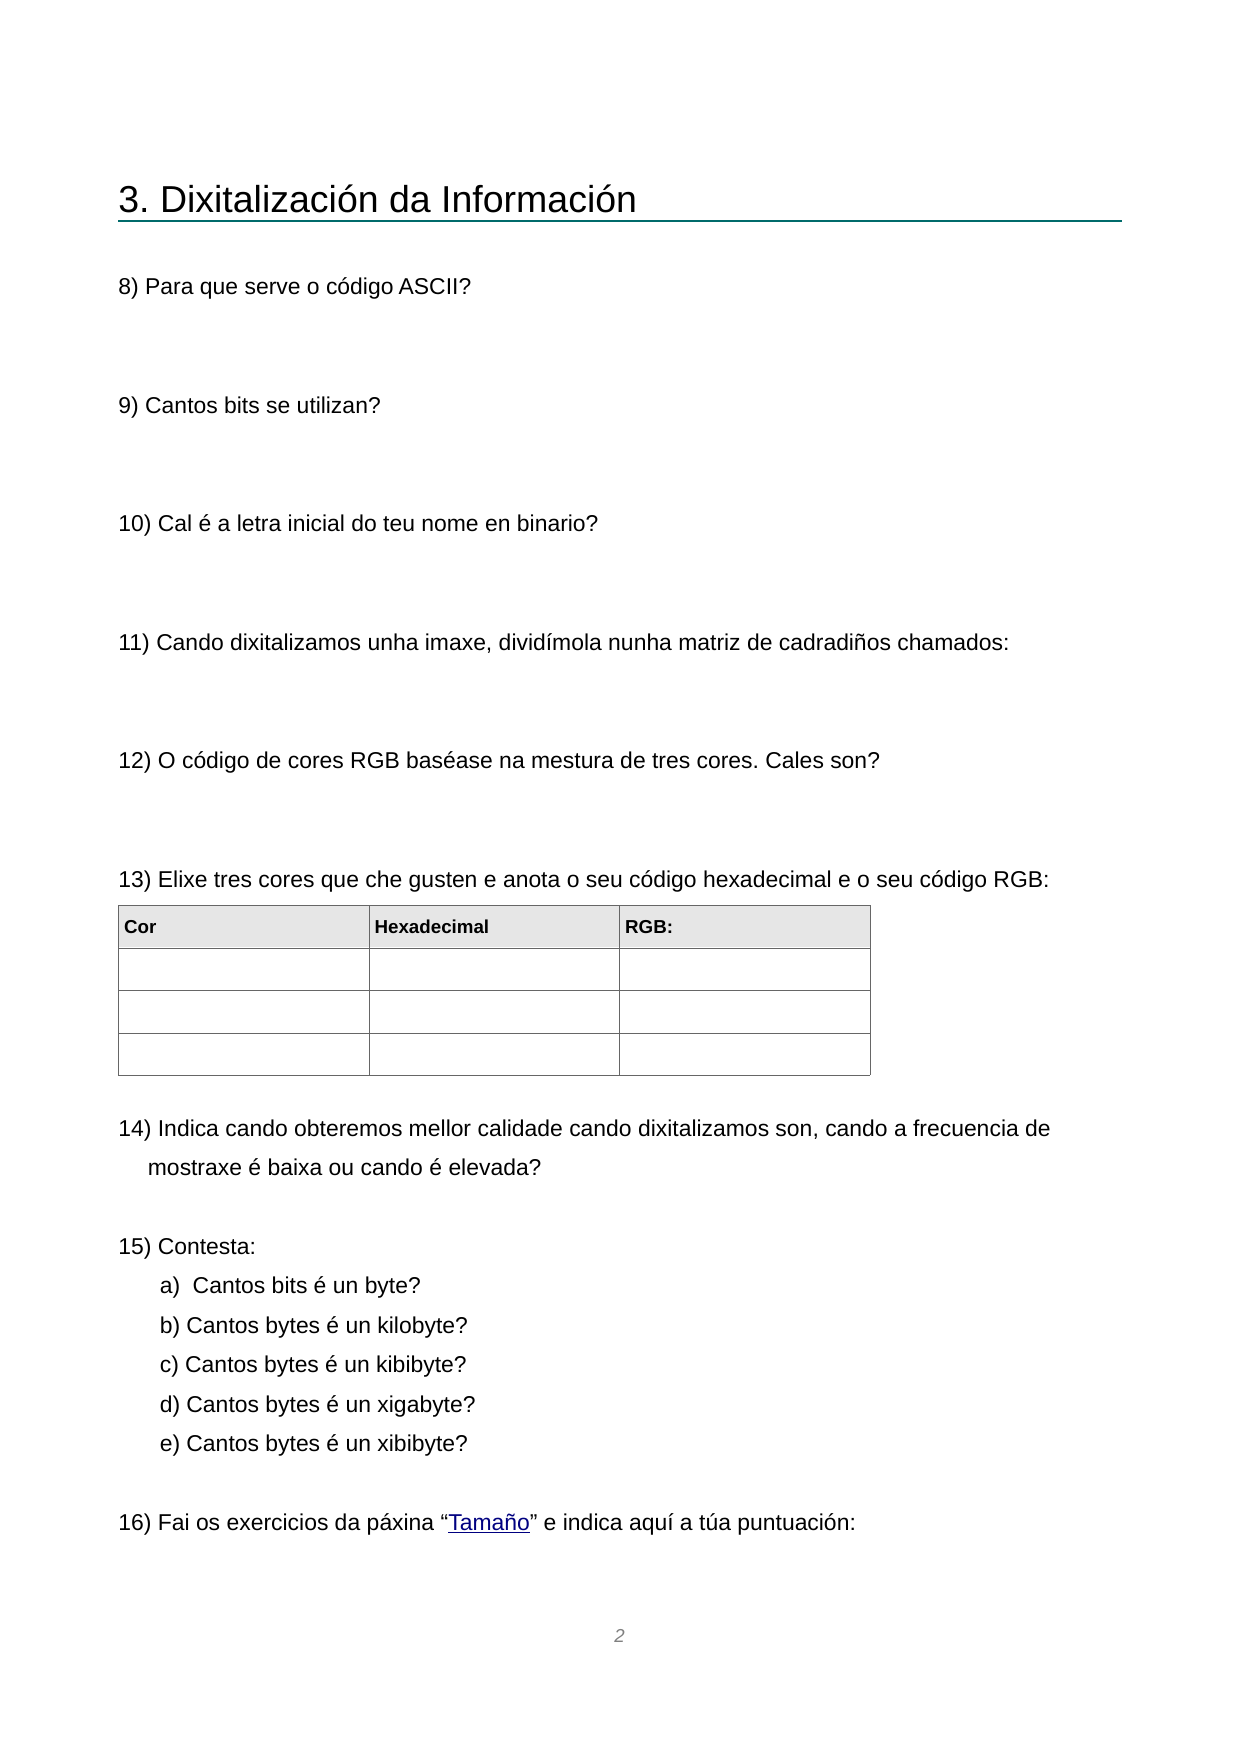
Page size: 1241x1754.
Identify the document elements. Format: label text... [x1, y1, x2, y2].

table_cell [370, 1034, 619, 1075]
table_cell [370, 991, 619, 1032]
table_cell [620, 949, 870, 990]
list Fai os exercicios da páxina “Tamaño” e indica aquí a túa puntuación: [118, 1509, 1122, 1536]
list Contesta: [118, 1233, 1122, 1259]
list Cal é a letra inicial do teu nome en binario? [118, 510, 1122, 537]
list Elixe tres cores que che gusten e anota o seu código hexadecimal e o seu código RGB: [118, 866, 1122, 892]
subtitle Dixitalización da Información [118, 177, 1122, 220]
list Cantos bytes é un kibibyte? [159, 1351, 1122, 1378]
list Para que serve o código ASCII? [118, 273, 1122, 300]
table_cell [370, 949, 619, 990]
list O código de cores RGB baséase na mestura de tres cores. Cales son? [118, 747, 1122, 773]
table_header Cor [119, 906, 369, 947]
list Cantos bytes é un xigabyte? [159, 1391, 1122, 1417]
table_cell [620, 991, 870, 1032]
list Cantos bits é un byte? [159, 1272, 1122, 1299]
table_header RGB: [620, 906, 870, 947]
list Cantos bits se utilizan? [118, 392, 1122, 418]
list Cantos bytes é un xibibyte? [159, 1430, 1122, 1457]
table_header Hexadecimal [370, 906, 619, 947]
table_cell [119, 949, 369, 990]
list Cando dixitalizamos unha imaxe, dividímola nunha matriz de cadradiños chamados: [118, 629, 1122, 655]
table_cell [119, 991, 369, 1032]
table_cell [119, 1034, 369, 1075]
list Cantos bytes é un kilobyte? [159, 1312, 1122, 1338]
list Indica cando obteremos mellor calidade cando dixitalizamos son, cando a frecuencia de mostraxe é baixa ou cando é elevada? [118, 1114, 1122, 1180]
table_cell [620, 1034, 870, 1075]
